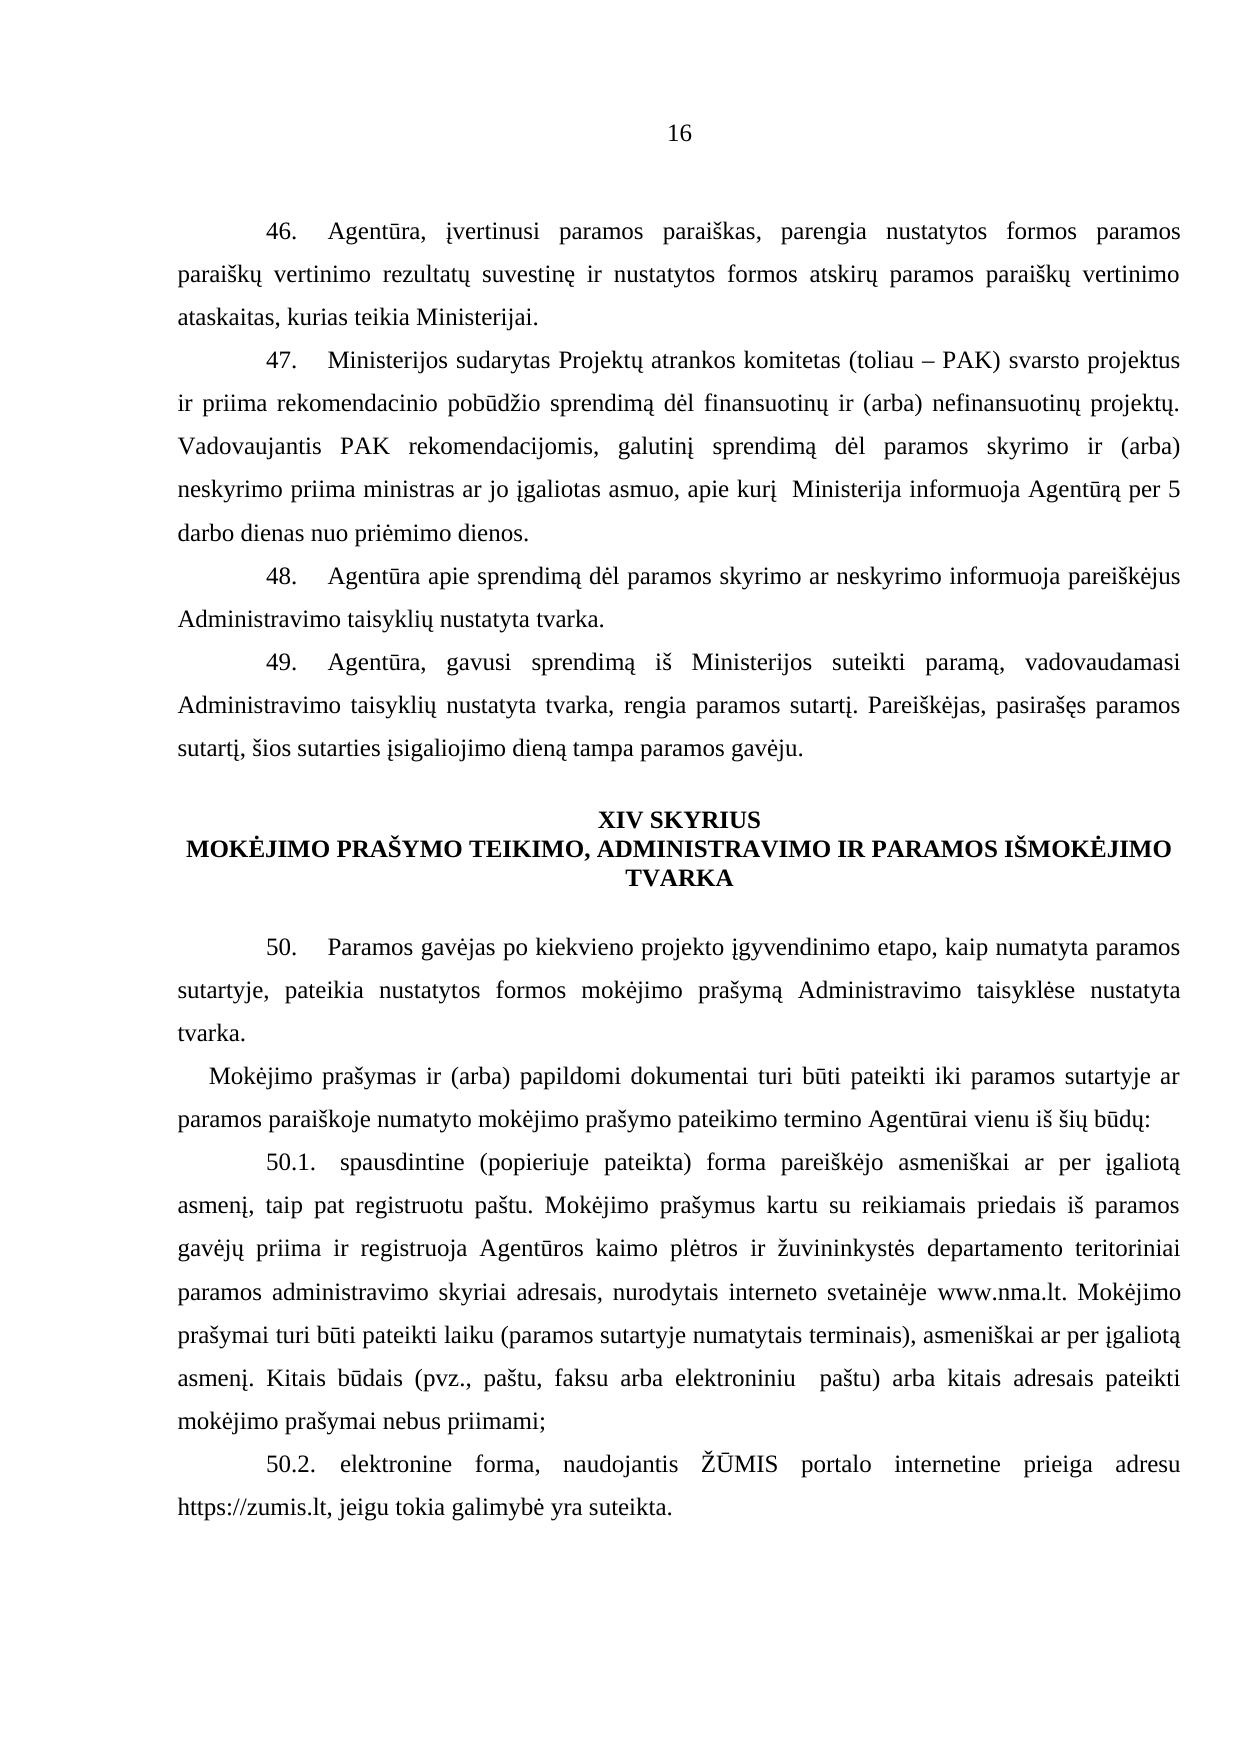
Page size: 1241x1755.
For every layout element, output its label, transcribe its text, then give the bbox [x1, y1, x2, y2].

text MOKĖJIMO PRAŠYMO TEIKIMO, ADMINISTRAVIMO IR PARAMOS IŠMOKĖJIMO TVARKA [177, 834, 1181, 891]
text 50.2. elektronine forma, naudojantis ŽŪMIS portalo internetine prieiga adresu https://zumis.lt, jeigu tokia galimybė yra suteikta. [177, 1449, 1181, 1521]
text 50.1. spausdintine (popieriuje pateikta) forma pareiškėjo asmeniškai ar per įgaliotą asmenį, taip pat registruotu paštu. Mokėjimo prašymus kartu su reikiamais priedais iš paramos gavėjų priima ir registruoja Agentūros kaimo plėtros ir žuvininkystės departamento teritoriniai paramos administravimo skyriai adresais, nurodytais interneto svetainėje www.nma.lt. Mokėjimo prašymai turi būti pateikti laiku (paramos sutartyje numatytais terminais), asmeniškai ar per įgaliotą asmenį. Kitais būdais (pvz., paštu, faksu arba elektroniniu paštu) arba kitais adresais pateikti mokėjimo prašymai nebus priimami; [177, 1147, 1181, 1435]
text 46. Agentūra, įvertinusi paramos paraiškas, parengia nustatytos formos paramos paraiškų vertinimo rezultatų suvestinę ir nustatytos formos atskirų paramos paraiškų vertinimo ataskaitas, kurias teikia Ministerijai. [177, 216, 1181, 331]
text 49. Agentūra, gavusi sprendimą iš Ministerijos suteikti paramą, vadovaudamasi Administravimo taisyklių nustatyta tvarka, rengia paramos sutartį. Pareiškėjas, pasirašęs paramos sutartį, šios sutarties įsigaliojimo dieną tampa paramos gavėju. [177, 647, 1181, 762]
text 47. Ministerijos sudarytas Projektų atrankos komitetas (toliau – PAK) svarsto projektus ir priima rekomendacinio pobūdžio sprendimą dėl finansuotinų ir (arba) nefinansuotinų projektų. Vadovaujantis PAK rekomendacijomis, galutinį sprendimą dėl paramos skyrimo ir (arba) neskyrimo priima ministras ar jo įgaliotas asmuo, apie kurį Ministerija informuoja Agentūrą per 5 darbo dienas nuo priėmimo dienos. [177, 345, 1181, 546]
text 48. Agentūra apie sprendimą dėl paramos skyrimo ar neskyrimo informuoja pareiškėjus Administravimo taisyklių nustatyta tvarka. [177, 561, 1181, 633]
text 50. Paramos gavėjas po kiekvieno projekto įgyvendinimo etapo, kaip numatyta paramos sutartyje, pateikia nustatytos formos mokėjimo prašymą Administravimo taisyklėse nustatyta tvarka. [177, 932, 1181, 1047]
text XIV SKYRIUS [177, 805, 1181, 834]
text Mokėjimo prašymas ir (arba) papildomi dokumentai turi būti pateikti iki paramos sutartyje ar paramos paraiškoje numatyto mokėjimo prašymo pateikimo termino Agentūrai vienu iš šių būdų: [177, 1061, 1181, 1133]
